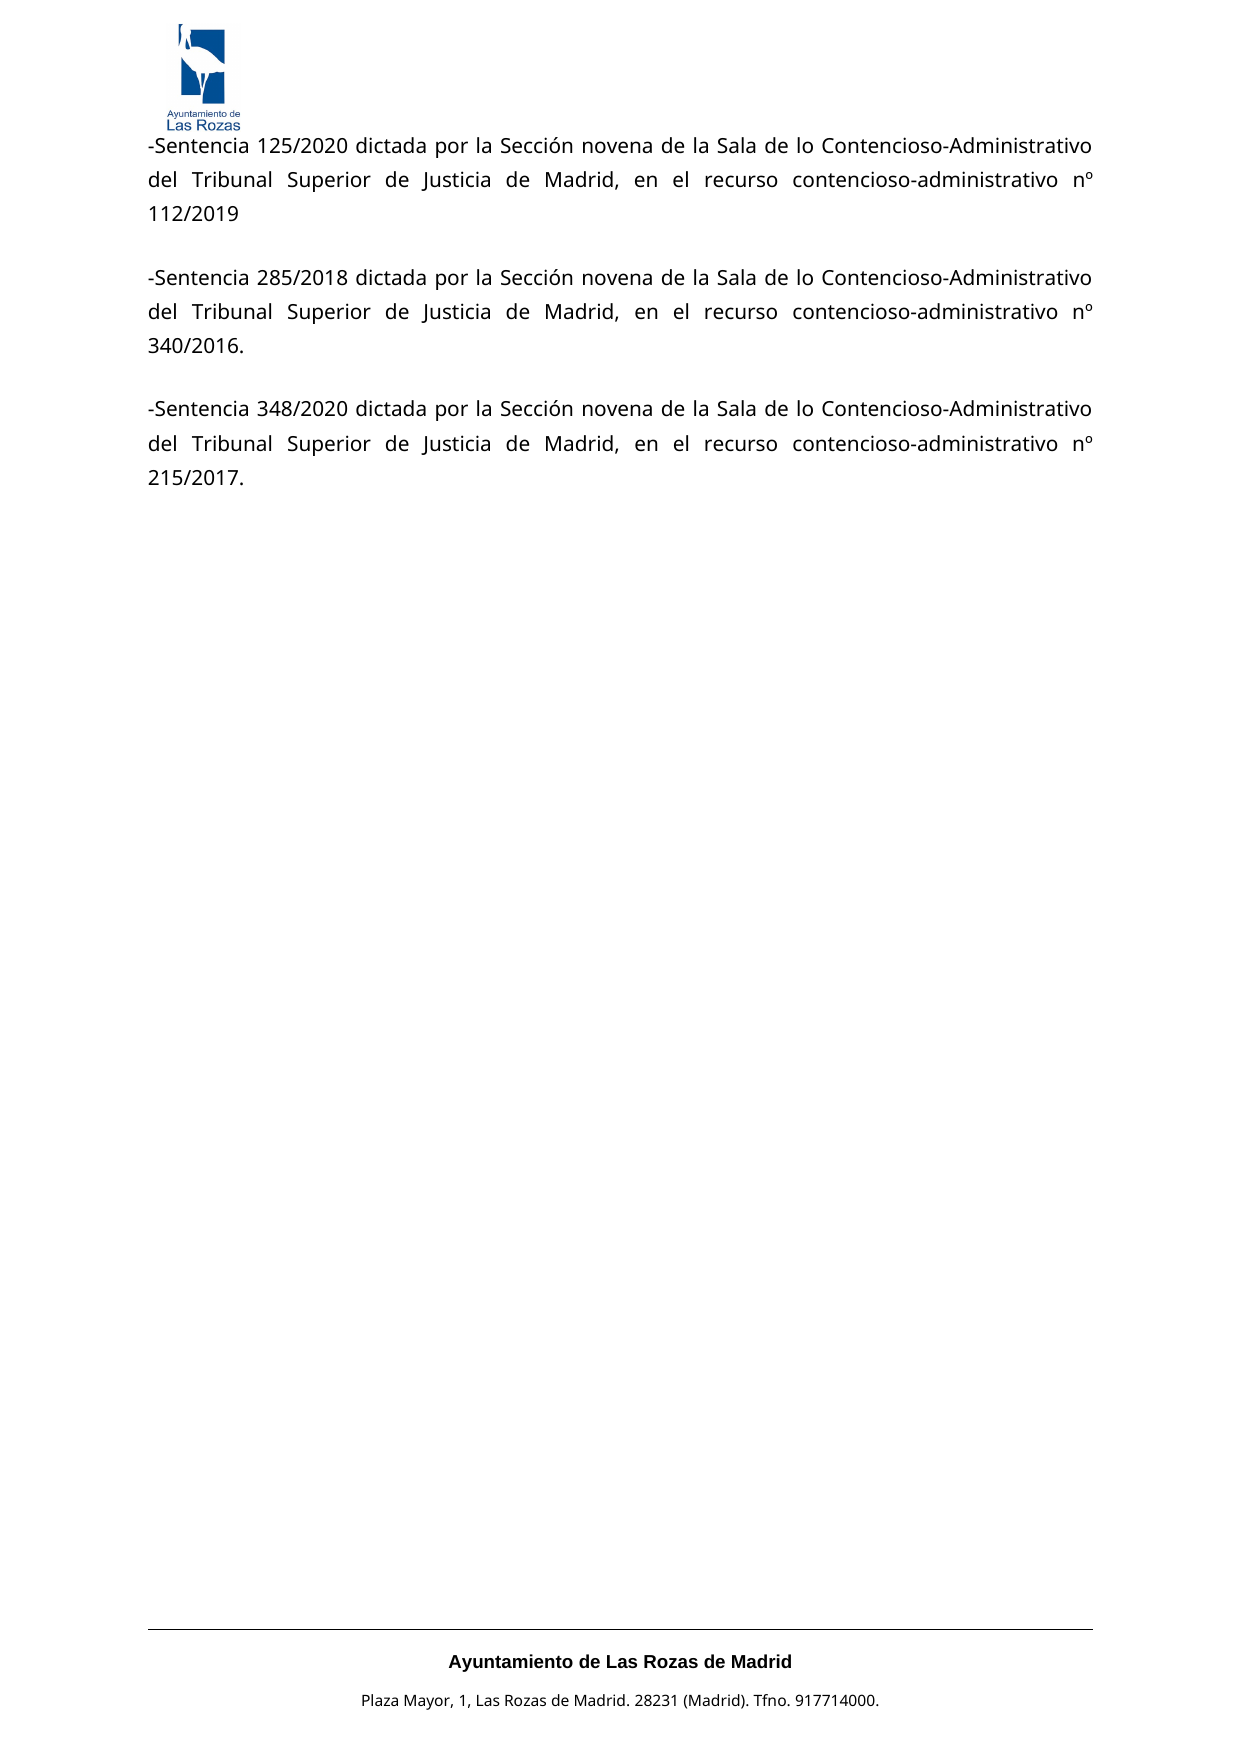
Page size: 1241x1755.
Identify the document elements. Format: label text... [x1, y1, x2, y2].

text -Sentencia 348/2020 dictada por la Sección novena de la Sala de lo Contencioso-Administrativo del Tribunal Superior de Justicia de Madrid, en el recurso contencioso-administrativo nº 215/2017. [148, 394, 1093, 491]
text -Sentencia 125/2020 dictada por la Sección novena de la Sala de lo Contencioso-Administrativo del Tribunal Superior de Justicia de Madrid, en el recurso contencioso-administrativo nº 112/2019 [148, 131, 1093, 228]
text -Sentencia 285/2018 dictada por la Sección novena de la Sala de lo Contencioso-Administrativo del Tribunal Superior de Justicia de Madrid, en el recurso contencioso-administrativo nº 340/2016. [148, 263, 1093, 359]
